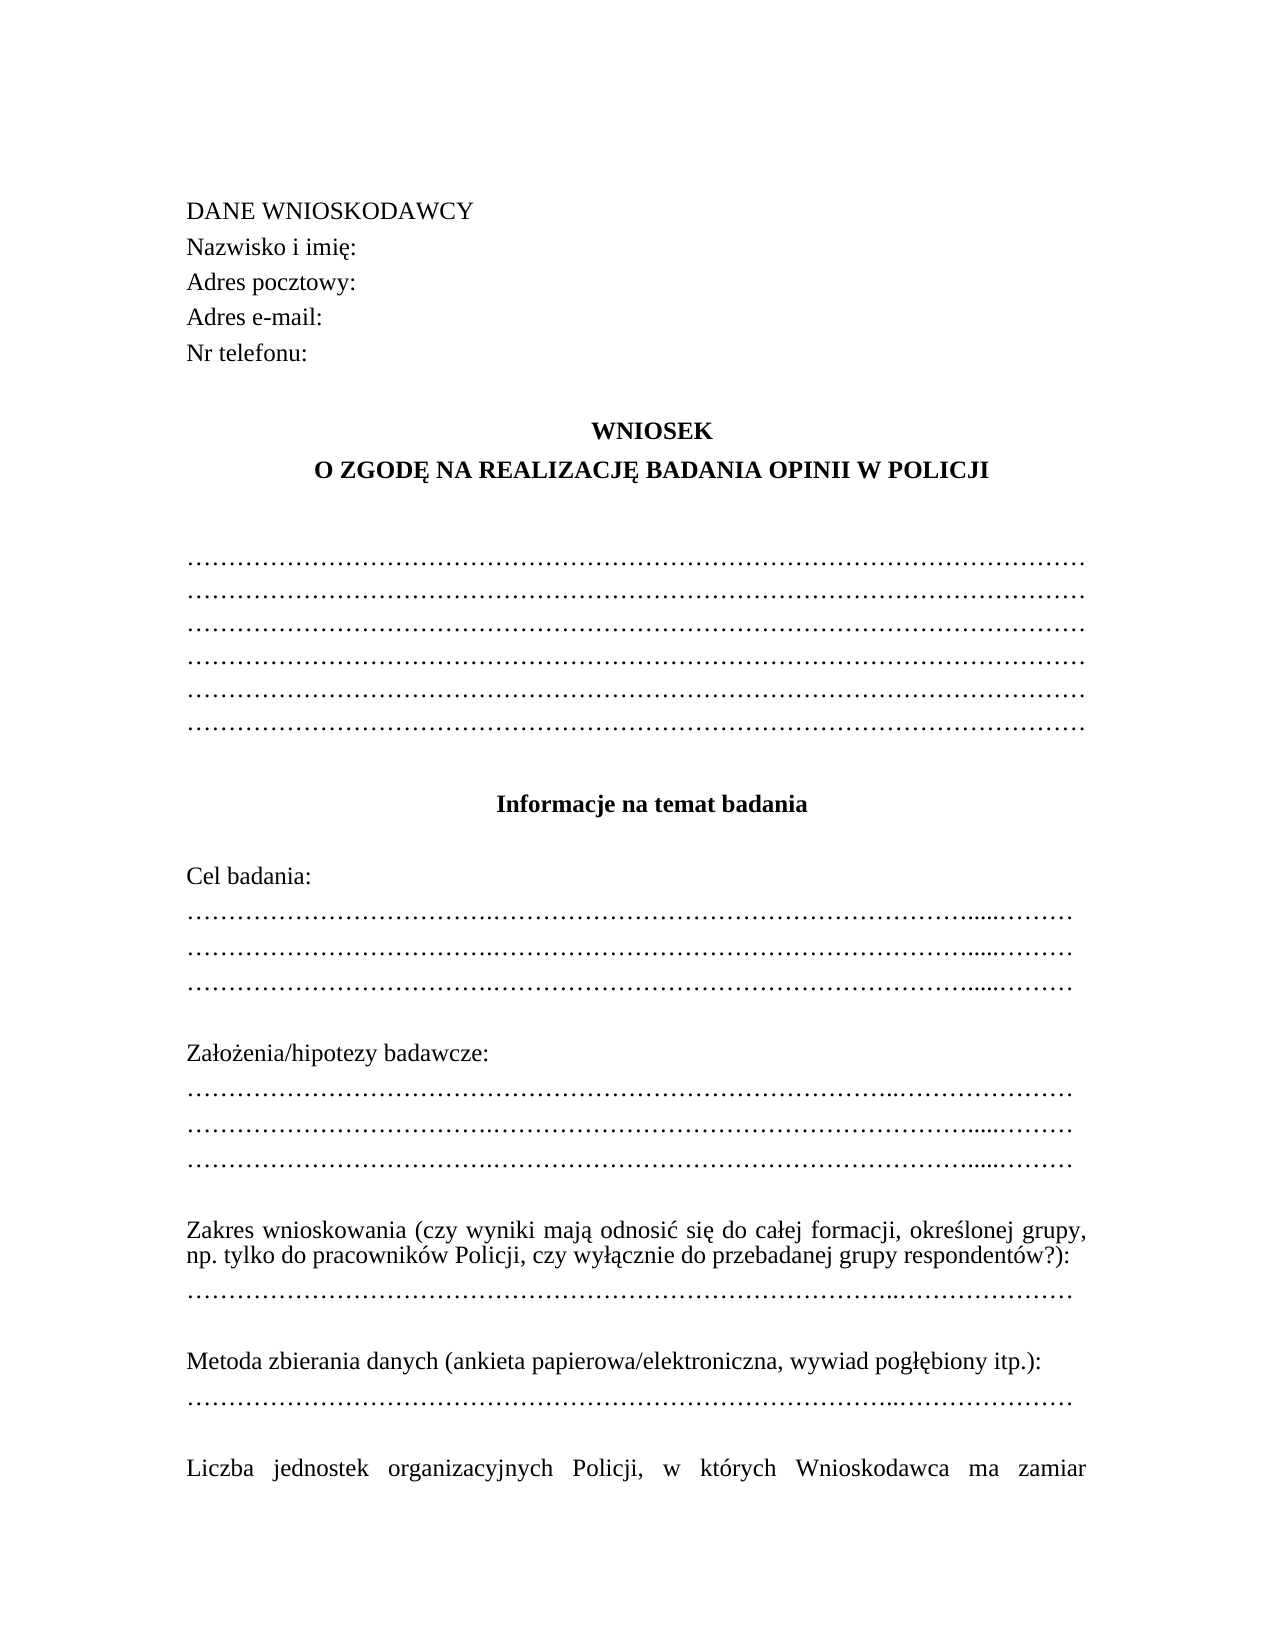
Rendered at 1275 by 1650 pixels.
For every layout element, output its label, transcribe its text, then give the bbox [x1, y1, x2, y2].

text O ZGODĘ NA REALIZACJĘ BADANIA OPINII W POLICJI [186, 455, 1118, 484]
text WNIOSEK [186, 416, 1118, 444]
text Adres e-mail: [186, 306, 1087, 331]
text ……………………………….………………………………………………….....……… [186, 1112, 1087, 1137]
text …………………………………………………………………………..………………… [186, 1385, 1087, 1410]
text Zakres wnioskowania (czy wyniki mają odnosić się do całej formacji, określonej grupy, np. tylko do pracowników Policji, czy wyłącznie do przebadanej grupy respondentów?): [186, 1218, 1087, 1268]
text DANE WNIOSKODAWCY [186, 199, 1087, 224]
text Cel badania: [186, 864, 1087, 889]
text Liczba jednostek organizacyjnych Policji, w których Wnioskodawca ma zamiar [186, 1456, 1087, 1481]
text ……………………………………………………………………………………………………………………………………………………………………………………………………………………………………………………………………………………………………………………………………………………………………………………………………………………………………………………………………………………………………………………………………………………………………………………………… [186, 542, 1087, 736]
text …………………………………………………………………………..………………… [186, 1279, 1087, 1304]
text Metoda zbierania danych (ankieta papierowa/elektroniczna, wywiad pogłębiony itp.): [186, 1350, 1087, 1375]
text ……………………………….………………………………………………….....……… [186, 900, 1087, 925]
text Założenia/hipotezy badawcze: [186, 1041, 1087, 1066]
text Informacje na temat badania [186, 790, 1118, 818]
text ……………………………….………………………………………………….....……… [186, 935, 1087, 960]
text ……………………………….………………………………………………….....……… [186, 1148, 1087, 1173]
text Nr telefonu: [186, 341, 1087, 366]
text Adres pocztowy: [186, 270, 1087, 295]
text Nazwisko i imię: [186, 235, 1087, 260]
text …………………………………………………………………………..………………… [186, 1077, 1087, 1102]
text ……………………………….………………………………………………….....……… [186, 971, 1087, 996]
